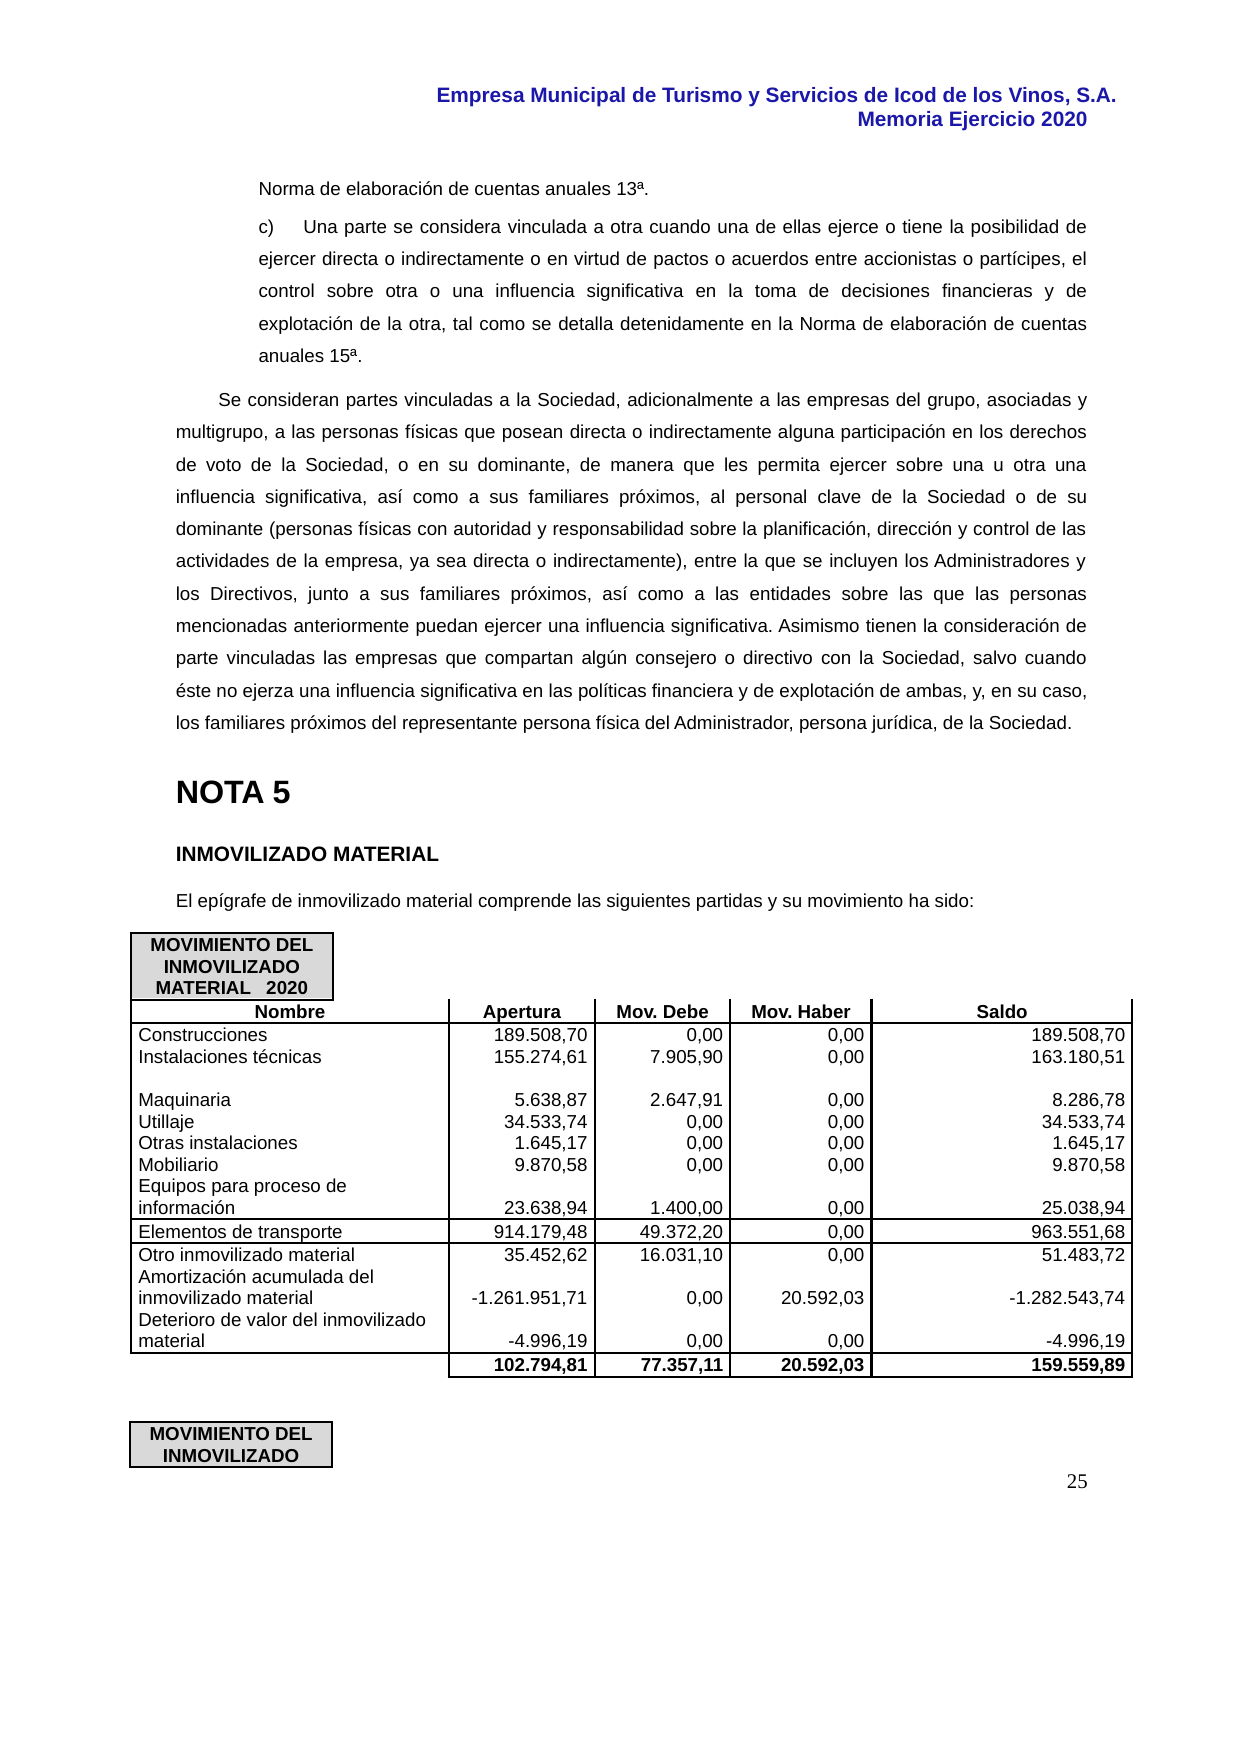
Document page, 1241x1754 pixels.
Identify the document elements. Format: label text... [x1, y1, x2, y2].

table_cell 34.533,74 [873, 1111, 1131, 1132]
table_cell 34.533,74 [450, 1111, 594, 1132]
table_cell 0,00 [731, 1024, 870, 1046]
table_cell Construcciones [132, 1024, 448, 1046]
table_cell 0,00 [596, 1154, 729, 1175]
table_cell 20.592,03 [731, 1354, 870, 1376]
table_cell [131, 1354, 448, 1376]
table_cell 963.551,68 [873, 1220, 1131, 1242]
table_header MOVIMIENTO DEL INMOVILIZADO MATERIAL 2020 [132, 934, 332, 998]
table_cell 155.274,61 [450, 1046, 594, 1067]
table_cell Maquinaria [132, 1068, 448, 1111]
table_cell -4.996,19 [450, 1309, 594, 1352]
table_cell 9.870,58 [450, 1154, 594, 1175]
table_cell 35.452,62 [450, 1244, 594, 1266]
table_cell 1.645,17 [450, 1132, 594, 1154]
table_cell 2.647,91 [596, 1068, 729, 1111]
table_cell 0,00 [731, 1068, 870, 1111]
table_header MOVIMIENTO DEL INMOVILIZADO [131, 1423, 331, 1466]
table_cell 25.038,94 [873, 1175, 1131, 1218]
table_cell 0,00 [596, 1132, 729, 1154]
table_cell 0,00 [731, 1046, 870, 1067]
table_cell Saldo [873, 999, 1131, 1022]
table_cell -1.261.951,71 [450, 1266, 594, 1309]
table_cell 0,00 [596, 1309, 729, 1352]
table_cell 189.508,70 [873, 1024, 1131, 1046]
table_cell 0,00 [731, 1175, 870, 1218]
text Se consideran partes vinculadas a la Sociedad, adicionalmente a las empresas del grupo, asociadas y multigrupo, a las personas físicas que posean directa o indirectamente alguna participación en los derechos de voto de la Sociedad, o en su dominante, de manera que les permita ejercer sobre una u otra una influencia significativa, así como a sus familiares próximos, al personal clave de la Sociedad o de su dominante (personas físicas con autoridad y responsabilidad sobre la planificación, dirección y control de las actividades de la empresa, ya sea directa o indirectamente), entre la que se incluyen los Administradores y los Directivos, junto a sus familiares próximos, así como a las entidades sobre las que las personas mencionadas anteriormente puedan ejercer una influencia significativa. Asimismo tienen la consideración de parte vinculadas las empresas que compartan algún consejero o directivo con la Sociedad, salvo cuando éste no ejerza una influencia significativa en las políticas financiera y de explotación de ambas, y, en su caso, los familiares próximos del representante persona física del Administrador, persona jurídica, de la Sociedad. [176, 389, 1087, 733]
table_cell 8.286,78 [873, 1068, 1131, 1111]
table_header [334, 932, 1132, 998]
table_header [333, 1421, 1133, 1466]
table_cell Nombre [132, 999, 448, 1022]
table_cell 5.638,87 [450, 1068, 594, 1111]
table_cell 1.400,00 [596, 1175, 729, 1218]
table_cell Amortización acumulada del inmovilizado material [132, 1266, 448, 1309]
table_cell 189.508,70 [450, 1024, 594, 1046]
table_cell 9.870,58 [873, 1154, 1131, 1175]
table_cell 16.031,10 [596, 1244, 729, 1266]
table_cell 0,00 [731, 1309, 870, 1352]
table_cell Mobiliario [132, 1154, 448, 1175]
table_cell 0,00 [596, 1266, 729, 1309]
table_cell 49.372,20 [596, 1220, 729, 1242]
table_cell 102.794,81 [450, 1354, 594, 1376]
text INMOVILIZADO MATERIAL [176, 841, 1087, 865]
table_cell 159.559,89 [873, 1354, 1131, 1376]
table_cell Apertura [450, 999, 594, 1022]
list Una parte se considera vinculada a otra cuando una de ellas ejerce o tiene la posibilidad de ejercer directa o indirectamente o en virtud de pactos o acuerdos entre accionistas o partícipes, el control sobre otra o una influencia significativa en la toma de decisiones financieras y de explotación de la otra, tal como se detalla detenidamente en la Norma de elaboración de cuentas anuales 15ª. [258, 216, 1087, 366]
table_cell 77.357,11 [596, 1354, 729, 1376]
table_cell 0,00 [731, 1154, 870, 1175]
table_cell 0,00 [731, 1220, 870, 1242]
table_cell 0,00 [731, 1111, 870, 1132]
table_cell 163.180,51 [873, 1046, 1131, 1067]
table_cell Mov. Debe [596, 999, 729, 1022]
table_cell 0,00 [731, 1132, 870, 1154]
table_cell -4.996,19 [873, 1309, 1131, 1352]
table_cell 1.645,17 [873, 1132, 1131, 1154]
table_cell 0,00 [731, 1244, 870, 1266]
text El epígrafe de inmovilizado material comprende las siguientes partidas y su movimiento ha sido: [176, 890, 1087, 911]
table_cell 7.905,90 [596, 1046, 729, 1067]
table_cell Instalaciones técnicas [132, 1046, 448, 1067]
table_cell Elementos de transporte [132, 1220, 448, 1242]
text NOTA 5 [176, 773, 1087, 811]
table_cell Otras instalaciones [132, 1132, 448, 1154]
table_cell 23.638,94 [450, 1175, 594, 1218]
table_cell Deterioro de valor del inmovilizado material [132, 1309, 448, 1352]
table_cell Utillaje [132, 1111, 448, 1132]
table_cell Otro inmovilizado material [132, 1244, 448, 1266]
list Norma de elaboración de cuentas anuales 13ª. [258, 177, 1087, 199]
table_cell Mov. Haber [731, 999, 870, 1022]
table_cell Equipos para proceso de información [132, 1175, 448, 1218]
table_cell 0,00 [596, 1111, 729, 1132]
table_cell 51.483,72 [873, 1244, 1131, 1266]
table_cell 20.592,03 [731, 1266, 870, 1309]
table_cell 0,00 [596, 1024, 729, 1046]
table_cell -1.282.543,74 [873, 1266, 1131, 1309]
table_cell 914.179,48 [450, 1220, 594, 1242]
